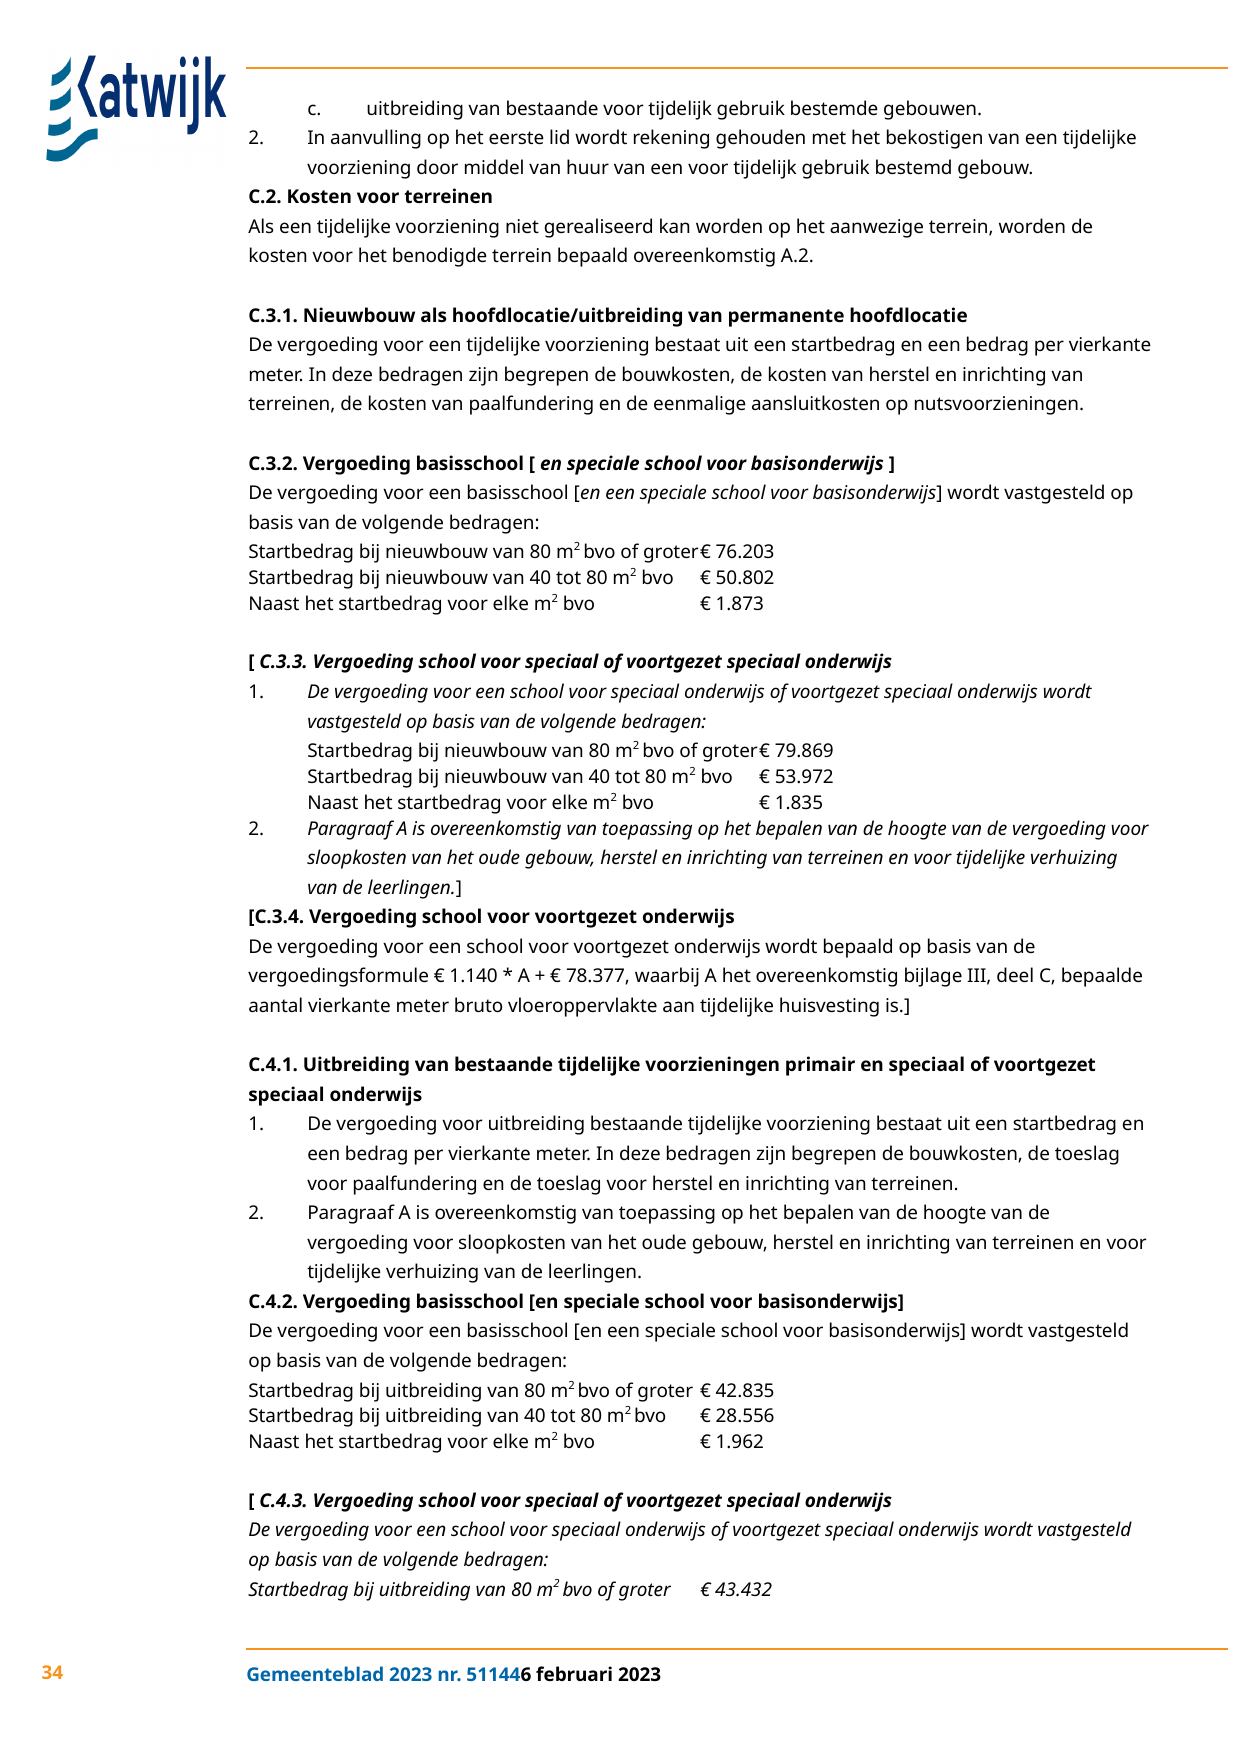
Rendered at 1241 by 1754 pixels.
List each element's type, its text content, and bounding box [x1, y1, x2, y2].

table_cell Startbedrag bij nieuwbouw van 40 tot 80 m2 bvo [248, 564, 700, 590]
text C.2. Kosten voor terreinen [248, 183, 1152, 209]
table_cell € 1.962 [700, 1429, 1152, 1454]
table_cell Naast het startbedrag voor elke m2 bvo [248, 590, 700, 616]
table_cell € 1.835 [759, 789, 1211, 815]
text De vergoeding voor een basisschool [en een speciale school voor basisonderwijs] wordt vastgesteld op basis van de volgende bedragen: [248, 1318, 1152, 1373]
text C.3.1. Nieuwbouw als hoofdlocatie/uitbreiding van permanente hoofdlocatie [248, 302, 1152, 328]
text C.4.2. Vergoeding basisschool [en speciale school voor basisonderwijs] [248, 1288, 1152, 1314]
text [C.3.4. Vergoeding school voor voortgezet onderwijs [248, 903, 1152, 929]
table_header € 43.432 [700, 1576, 1152, 1602]
table_cell Startbedrag bij nieuwbouw van 40 tot 80 m2 bvo [307, 763, 759, 789]
table_header Startbedrag bij uitbreiding van 80 m2 bvo of groter [248, 1576, 700, 1602]
table_header € 42.835 [700, 1377, 1152, 1403]
table_cell Naast het startbedrag voor elke m2 bvo [248, 1429, 700, 1454]
text Als een tijdelijke voorziening niet gerealiseerd kan worden op het aanwezige terrein, worden de kosten voor het benodigde terrein bepaald overeenkomstig A.2. [248, 213, 1152, 268]
table_cell Startbedrag bij uitbreiding van 40 tot 80 m2 bvo [248, 1403, 700, 1428]
table_header Startbedrag bij nieuwbouw van 80 m2 bvo of groter [248, 539, 700, 564]
table_header Startbedrag bij nieuwbouw van 80 m2 bvo of groter [307, 738, 759, 763]
picture [41, 47, 231, 172]
list Paragraaf A is overeenkomstig van toepassing op het bepalen van de hoogte van de vergoeding voor sloopkosten van het oude gebouw, herstel en inrichting van terreinen en voor tijdelijke verhuizing van de leerlingen.] [248, 815, 1152, 900]
list De vergoeding voor uitbreiding bestaande tijdelijke voorziening bestaat uit een startbedrag en een bedrag per vierkante meter. In deze bedragen zijn begrepen de bouwkosten, de toeslag voor paalfundering en de toeslag voor herstel en inrichting van terreinen. [248, 1111, 1152, 1196]
table_cell Naast het startbedrag voor elke m2 bvo [307, 789, 759, 815]
list Paragraaf A is overeenkomstig van toepassing op het bepalen van de hoogte van de vergoeding voor sloopkosten van het oude gebouw, herstel en inrichting van terreinen en voor tijdelijke verhuizing van de leerlingen. [248, 1199, 1152, 1284]
text [ C.3.3. Vergoeding school voor speciaal of voortgezet speciaal onderwijs [248, 649, 1152, 674]
text [ C.4.3. Vergoeding school voor speciaal of voortgezet speciaal onderwijs [248, 1487, 1152, 1513]
table_cell € 28.556 [700, 1403, 1152, 1428]
table_header € 76.203 [700, 539, 1152, 564]
text De vergoeding voor een basisschool [en een speciale school voor basisonderwijs] wordt vastgesteld op basis van de volgende bedragen: [248, 479, 1152, 535]
text De vergoeding voor een school voor speciaal onderwijs of voortgezet speciaal onderwijs wordt vastgesteld op basis van de volgende bedragen: [248, 1517, 1152, 1572]
table_cell € 53.972 [759, 763, 1211, 789]
list In aanvulling op het eerste lid wordt rekening gehouden met het bekostigen van een tijdelijke voorziening door middel van huur van een voor tijdelijk gebruik bestemd gebouw. [248, 124, 1152, 180]
table_header € 79.869 [759, 738, 1211, 763]
table_cell € 50.802 [700, 564, 1152, 590]
table_header Startbedrag bij uitbreiding van 80 m2 bvo of groter [248, 1377, 700, 1403]
list uitbreiding van bestaande voor tijdelijk gebruik bestemde gebouwen. [307, 95, 1152, 121]
text De vergoeding voor een tijdelijke voorziening bestaat uit een startbedrag en een bedrag per vierkante meter. In deze bedragen zijn begrepen de bouwkosten, de kosten van herstel en inrichting van terreinen, de kosten van paalfundering en de eenmalige aansluitkosten op nutsvoorzieningen. [248, 331, 1152, 416]
text C.3.2. Vergoeding basisschool [ en speciale school voor basisonderwijs ] [248, 450, 1152, 476]
table_cell € 1.873 [700, 590, 1152, 616]
text C.4.1. Uitbreiding van bestaande tijdelijke voorzieningen primair en speciaal of voortgezet speciaal onderwijs [248, 1051, 1152, 1107]
list De vergoeding voor een school voor speciaal onderwijs of voortgezet speciaal onderwijs wordt vastgesteld op basis van de volgende bedragen: [248, 678, 1152, 733]
text De vergoeding voor een school voor voortgezet onderwijs wordt bepaald op basis van de vergoedingsformule € 1.140 * A + € 78.377, waarbij A het overeenkomstig bijlage III, deel C, bepaalde aantal vierkante meter bruto vloeroppervlakte aan tijdelijke huisvesting is.] [248, 933, 1152, 1018]
